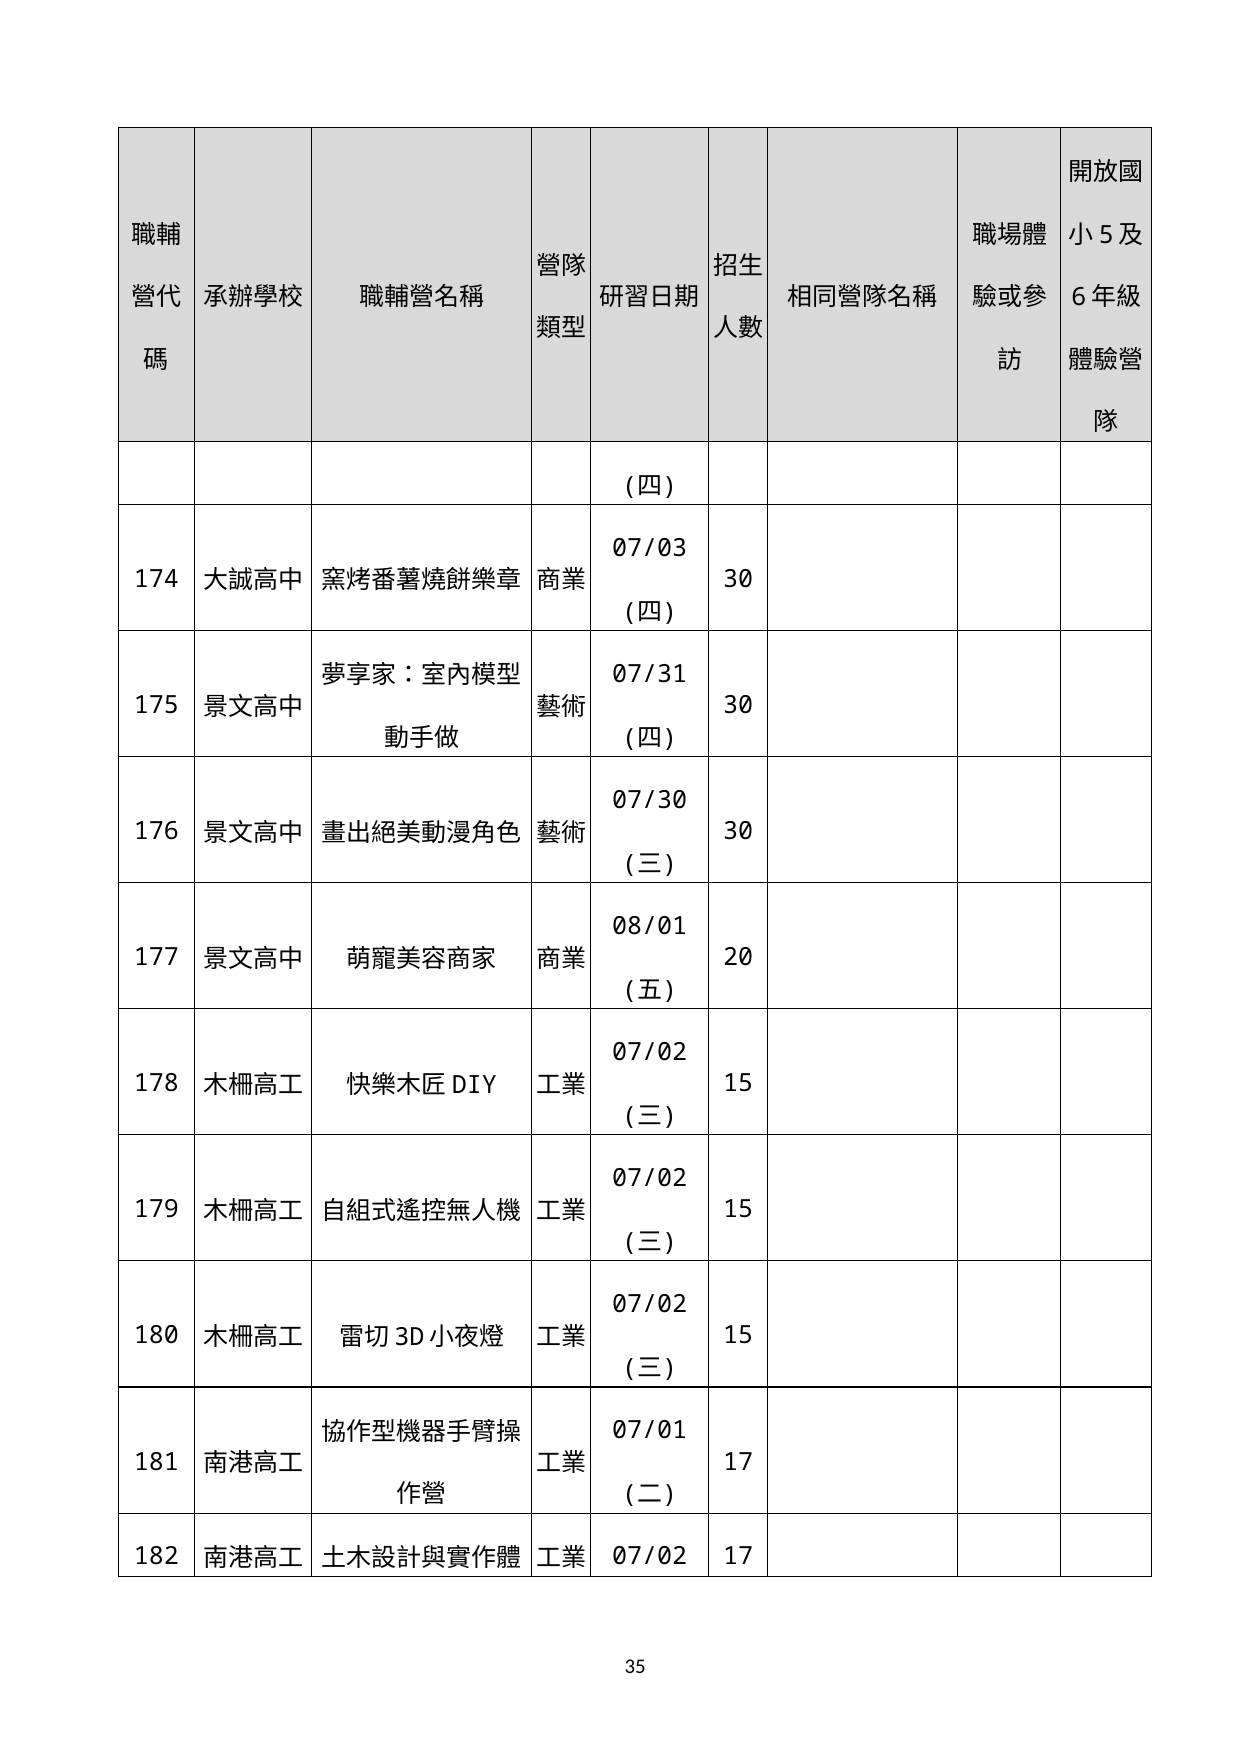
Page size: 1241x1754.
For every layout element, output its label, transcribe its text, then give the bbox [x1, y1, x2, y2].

table_cell [768, 1009, 957, 1134]
table_cell 07/31(四) [591, 631, 708, 756]
table_cell [958, 631, 1060, 756]
table_cell 07/02(三) [591, 1135, 708, 1260]
table_cell [1061, 1009, 1151, 1134]
table_cell [768, 505, 957, 630]
table_cell 萌寵美容商家 [312, 883, 531, 1008]
table_cell [958, 1388, 1060, 1512]
table_cell 協作型機器手臂操作營 [312, 1388, 531, 1512]
table_cell 工業 [532, 1135, 590, 1260]
table_cell 工業 [532, 1514, 590, 1576]
table_cell [958, 883, 1060, 1008]
table_cell 工業 [532, 1009, 590, 1134]
table_cell [119, 442, 194, 504]
table_cell 177 [119, 883, 194, 1008]
table_cell 工業 [532, 1261, 590, 1386]
table_cell [768, 631, 957, 756]
table_cell 174 [119, 505, 194, 630]
table_cell 景文高中 [195, 631, 311, 756]
table_cell 08/01(五) [591, 883, 708, 1008]
table_cell [709, 442, 767, 504]
table_cell 商業 [532, 505, 590, 630]
table_cell [958, 1135, 1060, 1260]
table_cell 景文高中 [195, 883, 311, 1008]
table_cell 175 [119, 631, 194, 756]
table_cell 南港高工 [195, 1514, 311, 1576]
table_header 開放國小5及6年級體驗營隊 [1061, 128, 1151, 441]
table_cell 178 [119, 1009, 194, 1134]
table_cell (四) [591, 442, 708, 504]
table_cell 景文高中 [195, 757, 311, 882]
table_cell 20 [709, 883, 767, 1008]
table_cell 30 [709, 757, 767, 882]
table_cell 179 [119, 1135, 194, 1260]
table_cell [1061, 1388, 1151, 1512]
table_cell 07/02(三) [591, 1009, 708, 1134]
table_header 職輔營代碼 [119, 128, 194, 441]
table_cell [958, 442, 1060, 504]
table_cell 畫出絕美動漫角色 [312, 757, 531, 882]
table_header 承辦學校 [195, 128, 311, 441]
table_cell [958, 1261, 1060, 1386]
table_cell 180 [119, 1261, 194, 1386]
table_cell 藝術 [532, 757, 590, 882]
table_cell 07/30(三) [591, 757, 708, 882]
table_cell 15 [709, 1135, 767, 1260]
table_cell [768, 1261, 957, 1386]
table_cell [195, 442, 311, 504]
table_header 職場體驗或參訪 [958, 128, 1060, 441]
table_cell [1061, 757, 1151, 882]
table_cell [958, 757, 1060, 882]
table_header 研習日期 [591, 128, 708, 441]
table_cell 土木設計與實作體 [312, 1514, 531, 1576]
table_cell 木柵高工 [195, 1009, 311, 1134]
table_cell 07/03(四) [591, 505, 708, 630]
table_cell [532, 442, 590, 504]
table_cell 07/02(三) [591, 1261, 708, 1386]
table_cell 182 [119, 1514, 194, 1576]
table_cell 15 [709, 1009, 767, 1134]
table_cell [1061, 1514, 1151, 1576]
table_cell [312, 442, 531, 504]
table_cell [1061, 1135, 1151, 1260]
table_cell 木柵高工 [195, 1135, 311, 1260]
table_cell [768, 442, 957, 504]
table_cell 夢享家：室內模型動手做 [312, 631, 531, 756]
table_cell [768, 883, 957, 1008]
table_cell 工業 [532, 1388, 590, 1512]
table_cell [1061, 631, 1151, 756]
table_cell 17 [709, 1514, 767, 1576]
table_header 職輔營名稱 [312, 128, 531, 441]
table_cell 窯烤番薯燒餅樂章 [312, 505, 531, 630]
table_cell 181 [119, 1388, 194, 1512]
table_cell 07/01(二) [591, 1388, 708, 1512]
table_header 相同營隊名稱 [768, 128, 957, 441]
table_cell [768, 1135, 957, 1260]
table_cell [768, 757, 957, 882]
table_cell 藝術 [532, 631, 590, 756]
table_cell [958, 505, 1060, 630]
table_cell 自組式遙控無人機 [312, 1135, 531, 1260]
table_header 招生人數 [709, 128, 767, 441]
table_cell 大誠高中 [195, 505, 311, 630]
table_cell 30 [709, 505, 767, 630]
table_cell [1061, 883, 1151, 1008]
table_cell [958, 1009, 1060, 1134]
table_cell [1061, 505, 1151, 630]
table_cell 雷切3D小夜燈 [312, 1261, 531, 1386]
table_cell 快樂木匠DIY [312, 1009, 531, 1134]
table_cell 南港高工 [195, 1388, 311, 1512]
table_cell [768, 1514, 957, 1576]
table_cell 176 [119, 757, 194, 882]
table_header 營隊類型 [532, 128, 590, 441]
table_cell 木柵高工 [195, 1261, 311, 1386]
table_cell 07/02 [591, 1514, 708, 1576]
table_cell [1061, 1261, 1151, 1386]
table_cell [768, 1388, 957, 1512]
table_cell [1061, 442, 1151, 504]
table_cell 15 [709, 1261, 767, 1386]
table_cell [958, 1514, 1060, 1576]
table_cell 17 [709, 1388, 767, 1512]
table_cell 30 [709, 631, 767, 756]
table_cell 商業 [532, 883, 590, 1008]
